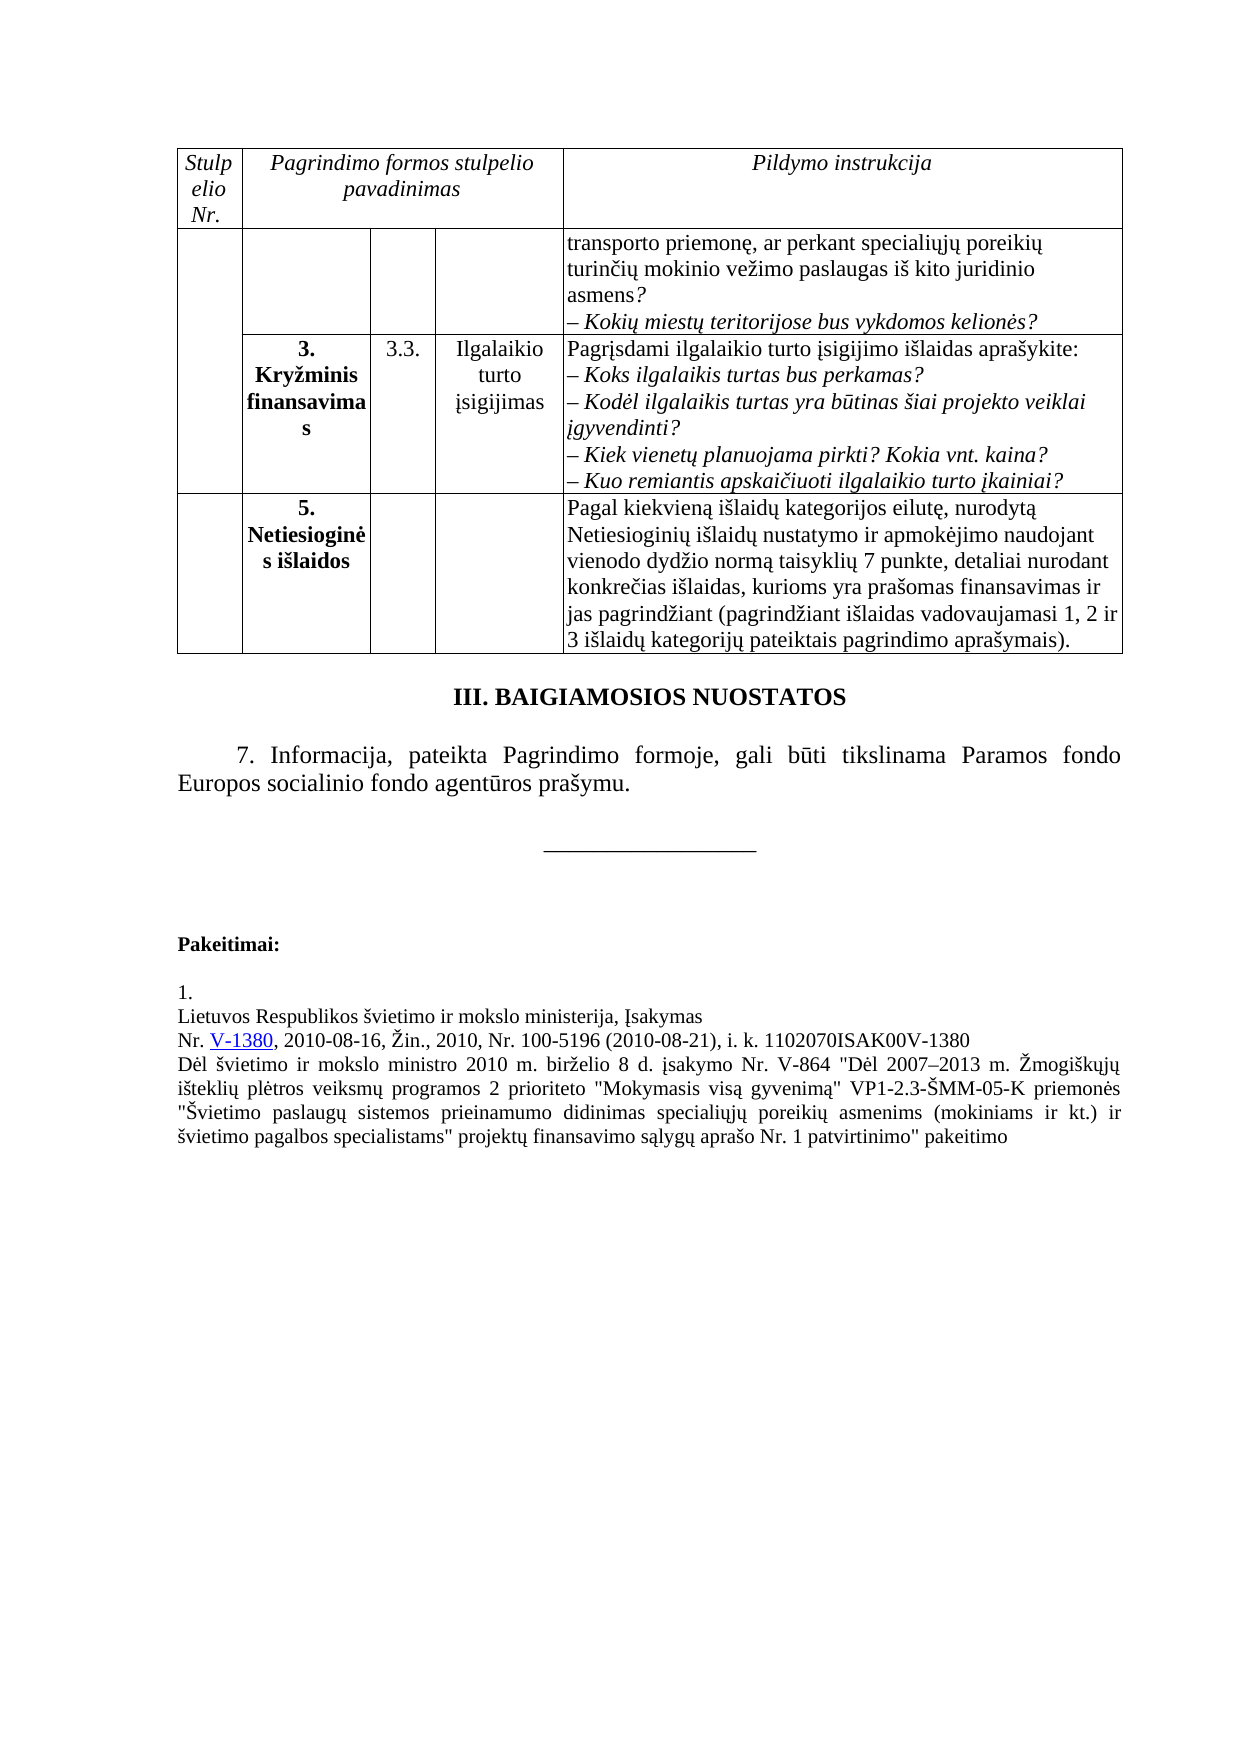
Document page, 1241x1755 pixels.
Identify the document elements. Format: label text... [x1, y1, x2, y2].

text III. BAIGIAMOSIOS NUOSTATOS [177, 682, 1122, 711]
table_cell transporto priemonę, ar perkant specialiųjų poreikių turinčių mokinio vežimo paslaugas iš kito juridinio asmens? – Kokių miestų teritorijose bus vykdomos kelionės? [564, 229, 1122, 334]
table_cell 3.3. [371, 335, 435, 493]
text Pakeitimai: [177, 932, 1122, 956]
table_cell [436, 494, 563, 652]
table_cell Pagal kiekvieną išlaidų kategorijos eilutę, nurodytą Netiesioginių išlaidų nustatymo ir apmokėjimo naudojant vienodo dydžio normą taisyklių 7 punkte, detaliai nurodant konkrečias išlaidas, kurioms yra prašomas finansavimas ir jas pagrindžiant (pagrindžiant išlaidas vadovaujamasi 1, 2 ir 3 išlaidų kategorijų pateiktais pagrindimo aprašymais). [564, 494, 1122, 652]
text Nr. V-1380, 2010-08-16, Žin., 2010, Nr. 100-5196 (2010-08-21), i. k. 1102070ISAK00V-1380 [177, 1028, 1122, 1052]
table_cell [436, 229, 563, 334]
table_header Pildymo instrukcija [564, 149, 1122, 228]
text _________________ [177, 826, 1122, 855]
text Lietuvos Respublikos švietimo ir mokslo ministerija, Įsakymas [177, 1004, 1122, 1028]
table_header Pagrindimo formos stulpelio pavadinimas [243, 149, 563, 228]
text Dėl švietimo ir mokslo ministro 2010 m. birželio 8 d. įsakymo Nr. V-864 "Dėl 2007–2013 m. Žmogiškųjų išteklių plėtros veiksmų programos 2 prioriteto "Mokymasis visą gyvenimą" VP1-2.3-ŠMM-05-K priemonės "Švietimo paslaugų sistemos prieinamumo didinimas specialiųjų poreikių asmenims (mokiniams ir kt.) ir švietimo pagalbos specialistams" projektų finansavimo sąlygų aprašo Nr. 1 patvirtinimo" pakeitimo [177, 1052, 1122, 1148]
table_cell 16. [178, 229, 242, 493]
table_header Stulpelio Nr. [178, 149, 242, 228]
table_cell [243, 229, 370, 334]
table_cell 3. Kryžminis finansavimas [243, 335, 370, 493]
table_cell [178, 494, 242, 652]
table_cell Pagrįsdami ilgalaikio turto įsigijimo išlaidas aprašykite: – Koks ilgalaikis turtas bus perkamas? – Kodėl ilgalaikis turtas yra būtinas šiai projekto veiklai įgyvendinti? – Kiek vienetų planuojama pirkti? Kokia vnt. kaina? – Kuo remiantis apskaičiuoti ilgalaikio turto įkainiai? [564, 335, 1122, 493]
table_cell Ilgalaikio turto įsigijimas [436, 335, 563, 493]
text 1. [177, 980, 1122, 1004]
table_cell [371, 229, 435, 334]
text 7. Informacija, pateikta Pagrindimo formoje, gali būti tikslinama Paramos fondo Europos socialinio fondo agentūros prašymu. [177, 740, 1122, 797]
table_cell 5. Netiesioginės išlaidos [243, 494, 370, 652]
table_cell [371, 494, 435, 652]
